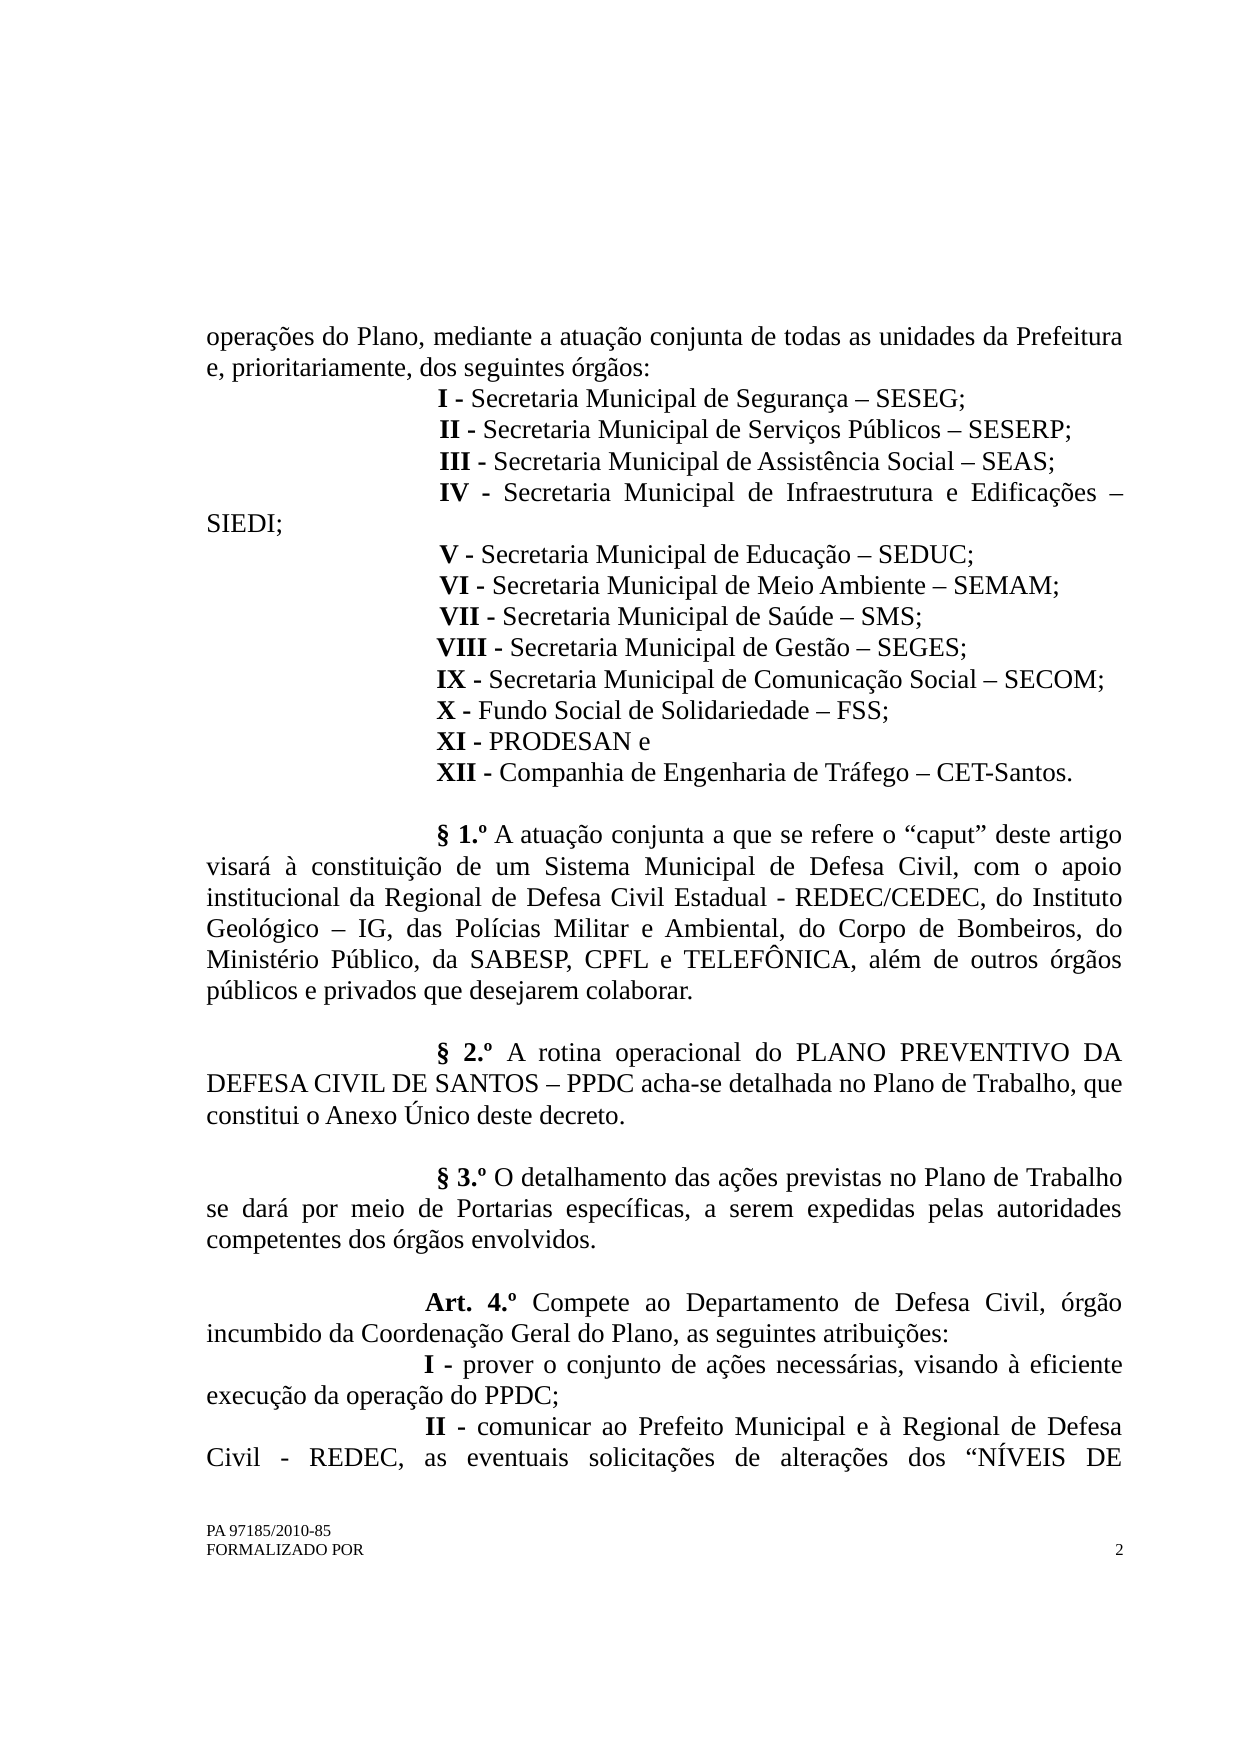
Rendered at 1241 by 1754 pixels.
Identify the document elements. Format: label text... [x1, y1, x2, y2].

text VI - Secretaria Municipal de Meio Ambiente – SEMAM; [206, 569, 1123, 600]
text § 3.º O detalhamento das ações previstas no Plano de Trabalho se dará por meio de Portarias específicas, a serem expedidas pelas autoridades competentes dos órgãos envolvidos. [206, 1161, 1123, 1254]
text VII - Secretaria Municipal de Saúde – SMS; [206, 600, 1123, 632]
text III - Secretaria Municipal de Assistência Social – SEAS; [206, 445, 1123, 476]
text IX - Secretaria Municipal de Comunicação Social – SECOM; [206, 663, 1123, 694]
text § 1.º A atuação conjunta a que se refere o “caput” deste artigo visará à constituição de um Sistema Municipal de Defesa Civil, com o apoio institucional da Regional de Defesa Civil Estadual - REDEC/CEDEC, do Instituto Geológico – IG, das Polícias Militar e Ambiental, do Corpo de Bombeiros, do Ministério Público, da SABESP, CPFL e TELEFÔNICA, além de outros órgãos públicos e privados que desejarem colaborar. [206, 818, 1123, 1005]
text V - Secretaria Municipal de Educação – SEDUC; [206, 538, 1123, 569]
text § 2.º A rotina operacional do PLANO PREVENTIVO DA DEFESA CIVIL DE SANTOS – PPDC acha-se detalhada no Plano de Trabalho, que constitui o Anexo Único deste decreto. [206, 1036, 1123, 1130]
text II - Secretaria Municipal de Serviços Públicos – SESERP; [206, 413, 1123, 445]
text VIII - Secretaria Municipal de Gestão – SEGES; [206, 632, 1123, 663]
text IV - Secretaria Municipal de Infraestrutura e Edificações – SIEDI; [206, 476, 1123, 538]
text XII - Companhia de Engenharia de Tráfego – CET-Santos. [206, 756, 1123, 787]
text X - Fundo Social de Solidariedade – FSS; [206, 694, 1123, 725]
text Art. 4.º Compete ao Departamento de Defesa Civil, órgão incumbido da Coordenação Geral do Plano, as seguintes atribuições: [206, 1286, 1123, 1348]
text I - Secretaria Municipal de Segurança – SESEG; [206, 382, 1123, 413]
text XI - PRODESAN e [206, 725, 1123, 756]
text operações do Plano, mediante a atuação conjunta de todas as unidades da Prefeitura e, prioritariamente, dos seguintes órgãos: [206, 320, 1123, 382]
text I - prover o conjunto de ações necessárias, visando à eficiente execução da operação do PPDC; [206, 1348, 1123, 1410]
text II - comunicar ao Prefeito Municipal e à Regional de Defesa Civil - REDEC, as eventuais solicitações de alterações dos “NÍVEIS DE [206, 1410, 1123, 1472]
